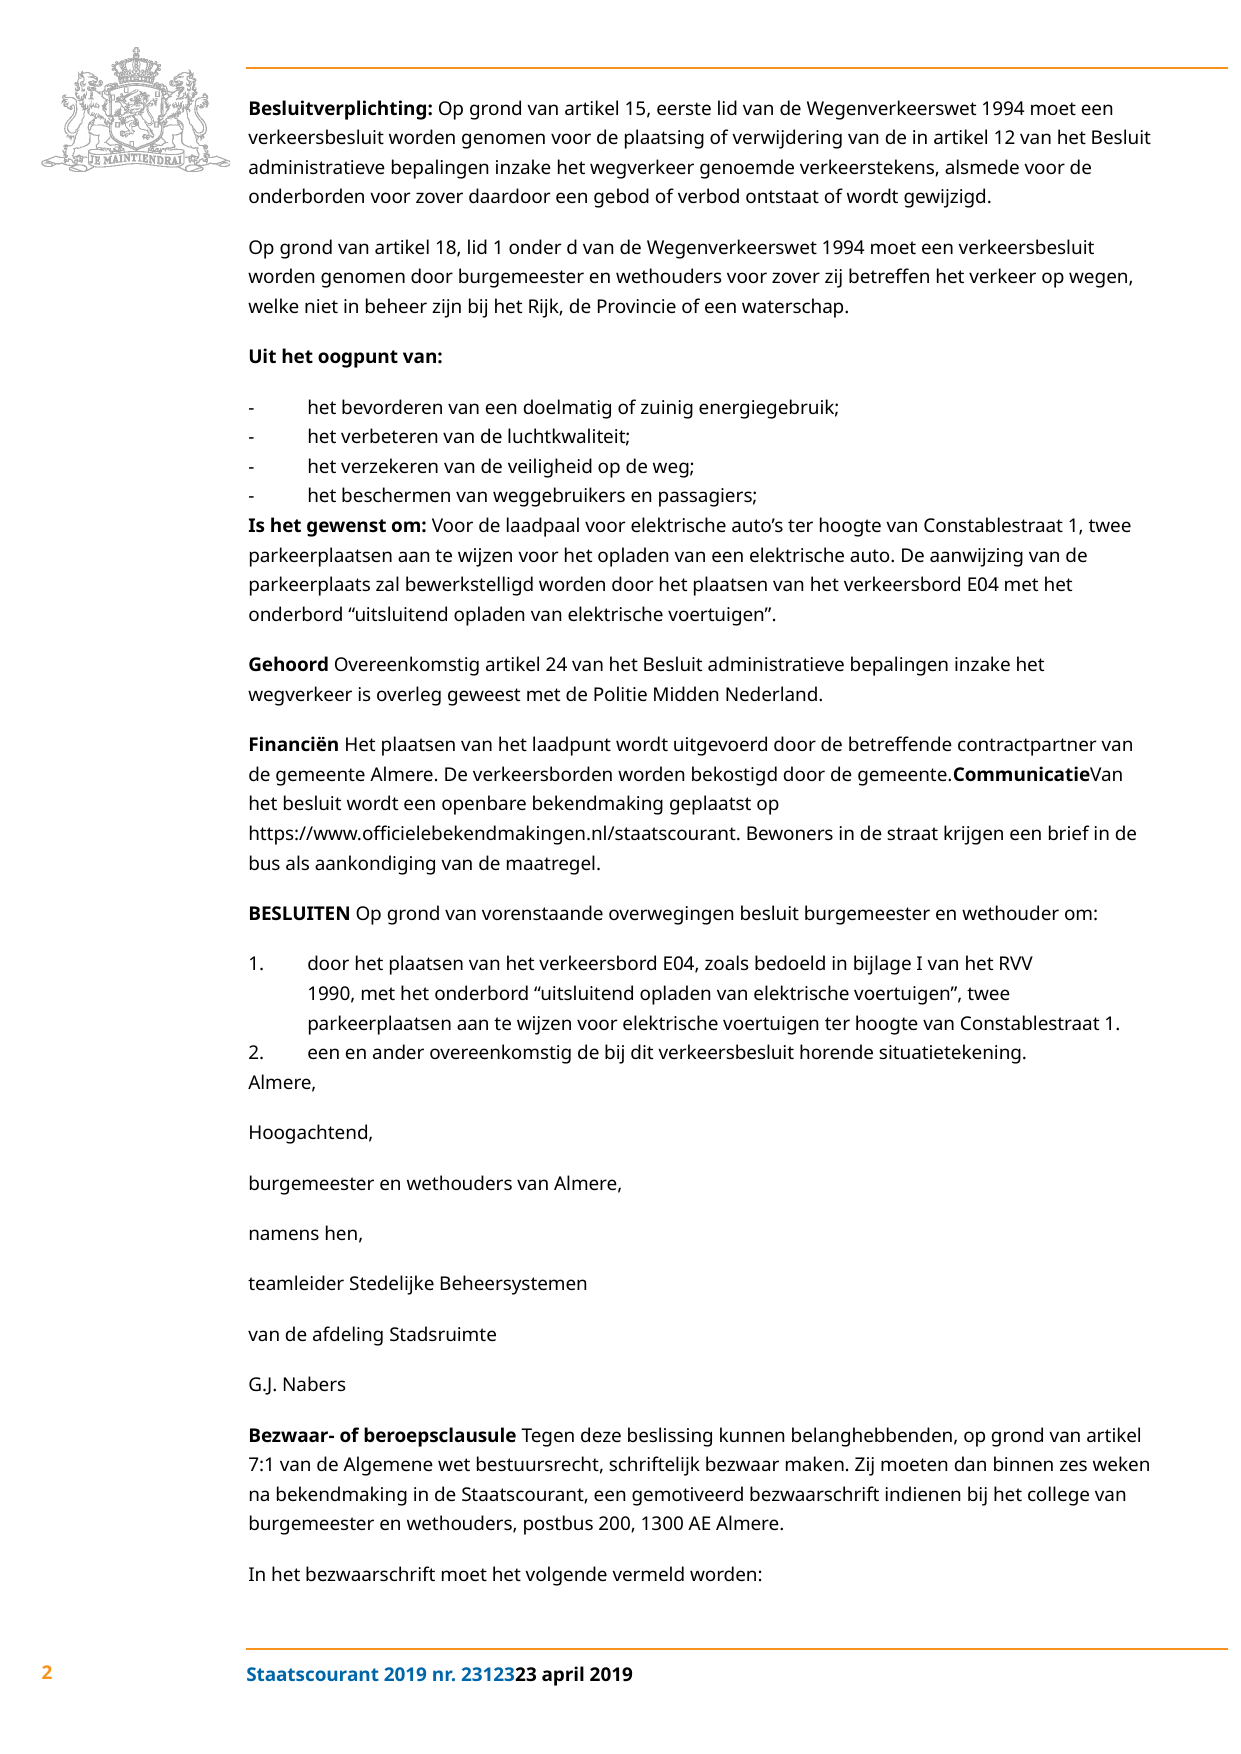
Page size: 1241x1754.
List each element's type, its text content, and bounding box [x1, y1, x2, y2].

text Uit het oogpunt van: [248, 343, 1152, 369]
list het bevorderen van een doelmatig of zuinig energiegebruik; [248, 394, 1152, 420]
text Bezwaar- of beroepsclausule Tegen deze beslissing kunnen belanghebbenden, op grond van artikel 7:1 van de Algemene wet bestuursrecht, schriftelijk bezwaar maken. Zij moeten dan binnen zes weken na bekendmaking in de Staatscourant, een gemotiveerd bezwaarschrift indienen bij het college van burgemeester en wethouders, postbus 200, 1300 AE Almere. [248, 1422, 1152, 1536]
text Almere, [248, 1069, 1152, 1095]
text In het bezwaarschrift moet het volgende vermeld worden: [248, 1561, 1152, 1587]
text namens hen, [248, 1220, 1152, 1246]
list het verbeteren van de luchtkwaliteit; [248, 423, 1152, 449]
text G.J. Nabers [248, 1371, 1152, 1397]
text Gehoord Overeenkomstig artikel 24 van het Besluit administratieve bepalingen inzake het wegverkeer is overleg geweest met de Politie Midden Nederland. [248, 651, 1152, 707]
text burgemeester en wethouders van Almere, [248, 1170, 1152, 1196]
list parkeerplaatsen aan te wijzen voor elektrische voertuigen ter hoogte van Constablestraat 1. [248, 1010, 1152, 1036]
list het beschermen van weggebruikers en passagiers; [248, 483, 1152, 508]
list 1990, met het onderbord “uitsluitend opladen van elektrische voertuigen”, twee [248, 980, 1152, 1006]
text Hoogachtend, [248, 1119, 1152, 1145]
list een en ander overeenkomstig de bij dit verkeersbesluit horende situatietekening. [248, 1039, 1152, 1065]
text BESLUITEN Op grond van vorenstaande overwegingen besluit burgemeester en wethouder om: [248, 900, 1152, 926]
picture [41, 47, 231, 172]
list door het plaatsen van het verkeersbord E04, zoals bedoeld in bijlage I van het RVV [248, 951, 1152, 976]
text Financiën Het plaatsen van het laadpunt wordt uitgevoerd door de betreffende contractpartner van de gemeente Almere. De verkeersborden worden bekostigd door de gemeente.CommunicatieVan het besluit wordt een openbare bekendmaking geplaatst op https://www.officielebekendmakingen.nl/staatscourant. Bewoners in de straat krijgen een brief in de bus als aankondiging van de maatregel. [248, 731, 1152, 876]
text Op grond van artikel 18, lid 1 onder d van de Wegenverkeerswet 1994 moet een verkeersbesluit worden genomen door burgemeester en wethouders voor zover zij betreffen het verkeer op wegen, welke niet in beheer zijn bij het Rijk, de Provincie of een waterschap. [248, 234, 1152, 319]
text teamleider Stedelijke Beheersystemen [248, 1271, 1152, 1296]
list het verzekeren van de veiligheid op de weg; [248, 453, 1152, 479]
text Besluitverplichting: Op grond van artikel 15, eerste lid van de Wegenverkeerswet 1994 moet een verkeersbesluit worden genomen voor de plaatsing of verwijdering van de in artikel 12 van het Besluit administratieve bepalingen inzake het wegverkeer genoemde verkeerstekens, alsmede voor de onderborden voor zover daardoor een gebod of verbod ontstaat of wordt gewijzigd. [248, 95, 1152, 209]
text van de afdeling Stadsruimte [248, 1321, 1152, 1347]
text Is het gewenst om: Voor de laadpaal voor elektrische auto’s ter hoogte van Constablestraat 1, twee parkeerplaatsen aan te wijzen voor het opladen van een elektrische auto. De aanwijzing van de parkeerplaats zal bewerkstelligd worden door het plaatsen van het verkeersbord E04 met het onderbord “uitsluitend opladen van elektrische voertuigen”. [248, 512, 1152, 627]
